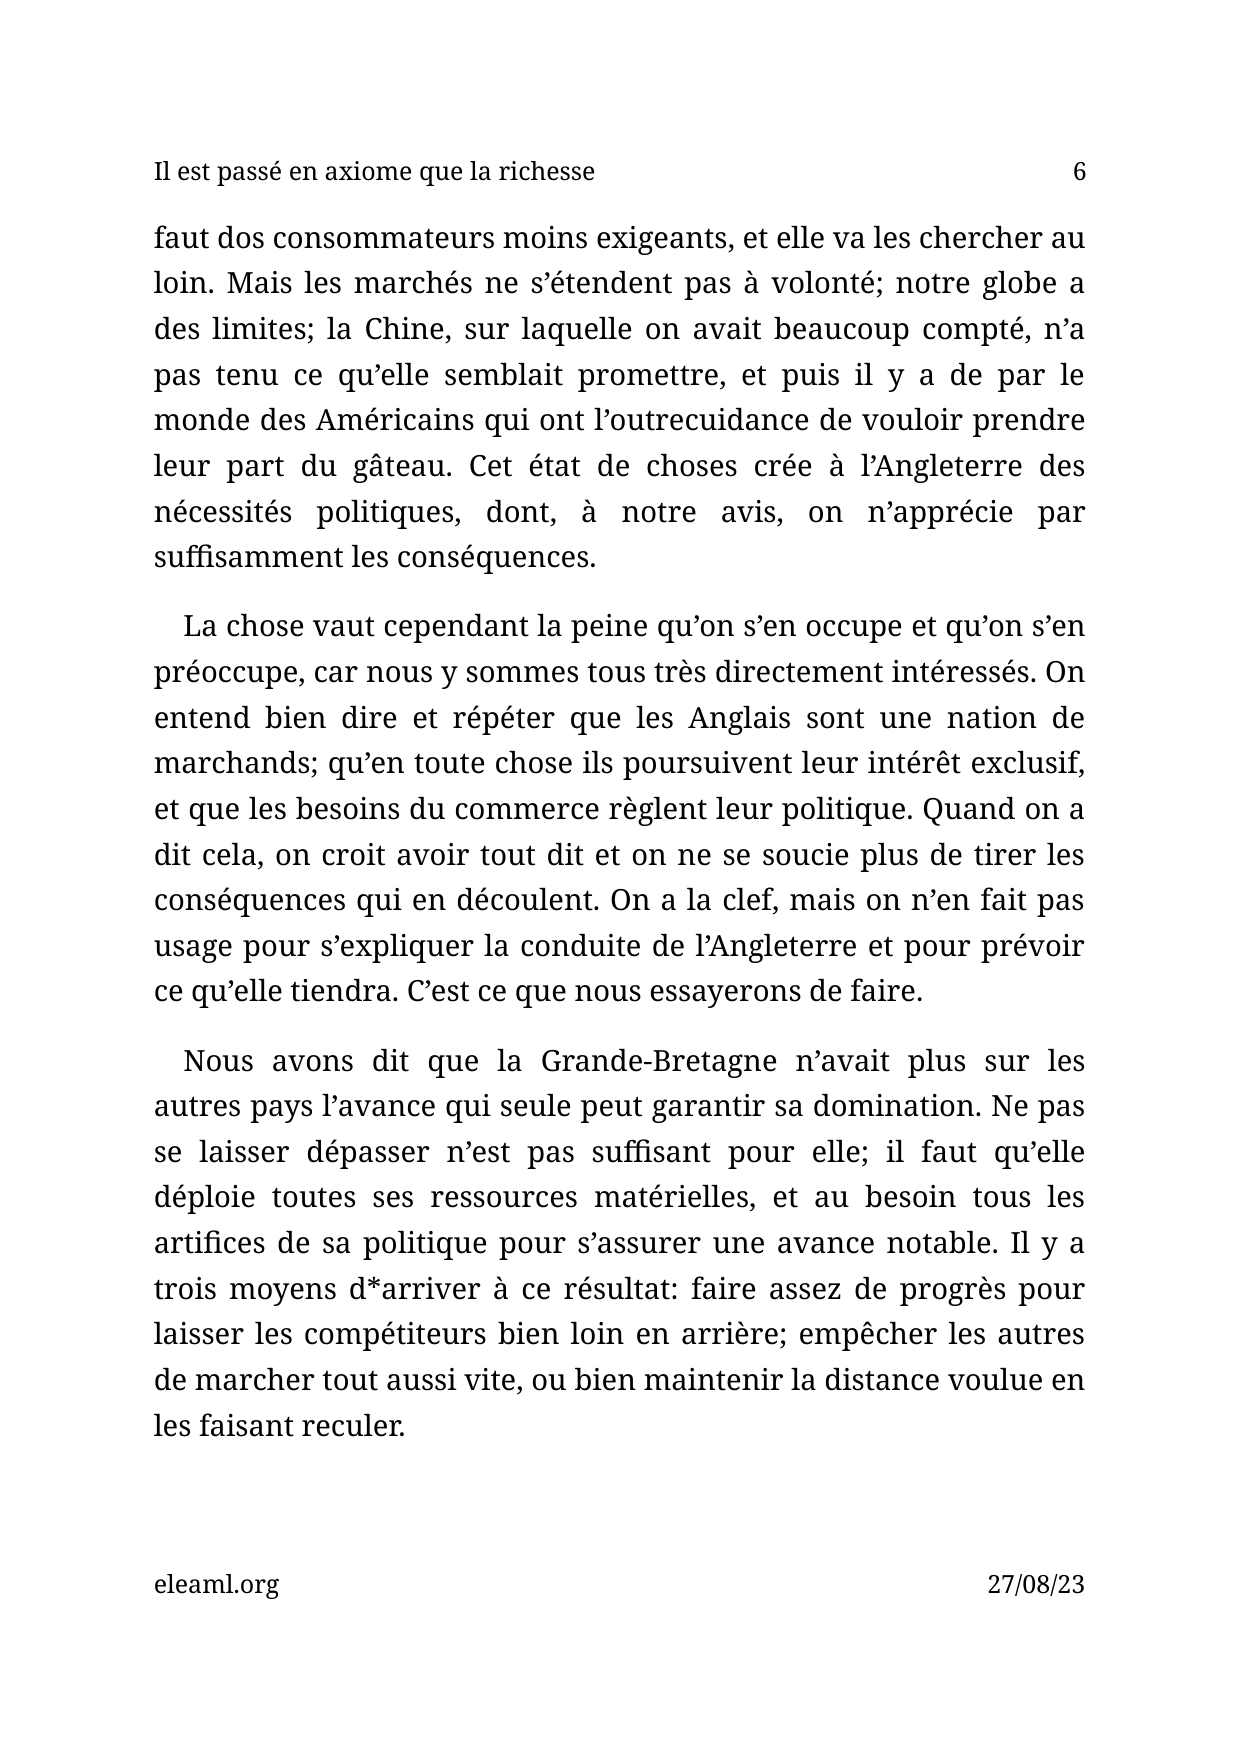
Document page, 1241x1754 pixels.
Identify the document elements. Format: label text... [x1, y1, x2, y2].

text La chose vaut cependant la peine qu’on s’en occupe et qu’on s’en préoccupe, car nous y sommes tous très directement intéressés. On entend bien dire et répéter que les Anglais sont une nation de marchands; qu’en toute chose ils poursuivent leur intérêt exclusif, et que les besoins du commerce règlent leur politique. Quand on a dit cela, on croit avoir tout dit et on ne se soucie plus de tirer les conséquences qui en découlent. On a la clef, mais on n’en fait pas usage pour s’expliquer la conduite de l’Angleterre et pour prévoir ce qu’elle tiendra. C’est ce que nous essayerons de faire. [153, 606, 1087, 1010]
text faut dos consommateurs moins exigeants, et elle va les chercher au loin. Mais les marchés ne s’étendent pas à volonté; notre globe a des limites; la Chine, sur laquelle on avait beaucoup compté, n’a pas tenu ce qu’elle semblait promettre, et puis il y a de par le monde des Américains qui ont l’outrecuidance de vouloir prendre leur part du gâteau. Cet état de choses crée à l’Angleterre des nécessités politiques, dont, à notre avis, on n’apprécie par suffisamment les conséquences. [153, 217, 1087, 576]
text Nous avons dit que la Grande-Bretagne n’avait plus sur les autres pays l’avance qui seule peut garantir sa domination. Ne pas se laisser dépasser n’est pas suffisant pour elle; il faut qu’elle déploie toutes ses ressources matérielles, et au besoin tous les artifices de sa politique pour s’assurer une avance notable. Il y a trois moyens d*arriver à ce résultat: faire assez de progrès pour laisser les compétiteurs bien loin en arrière; empêcher les autres de marcher tout aussi vite, ou bien maintenir la distance voulue en les faisant reculer. [153, 1040, 1087, 1444]
